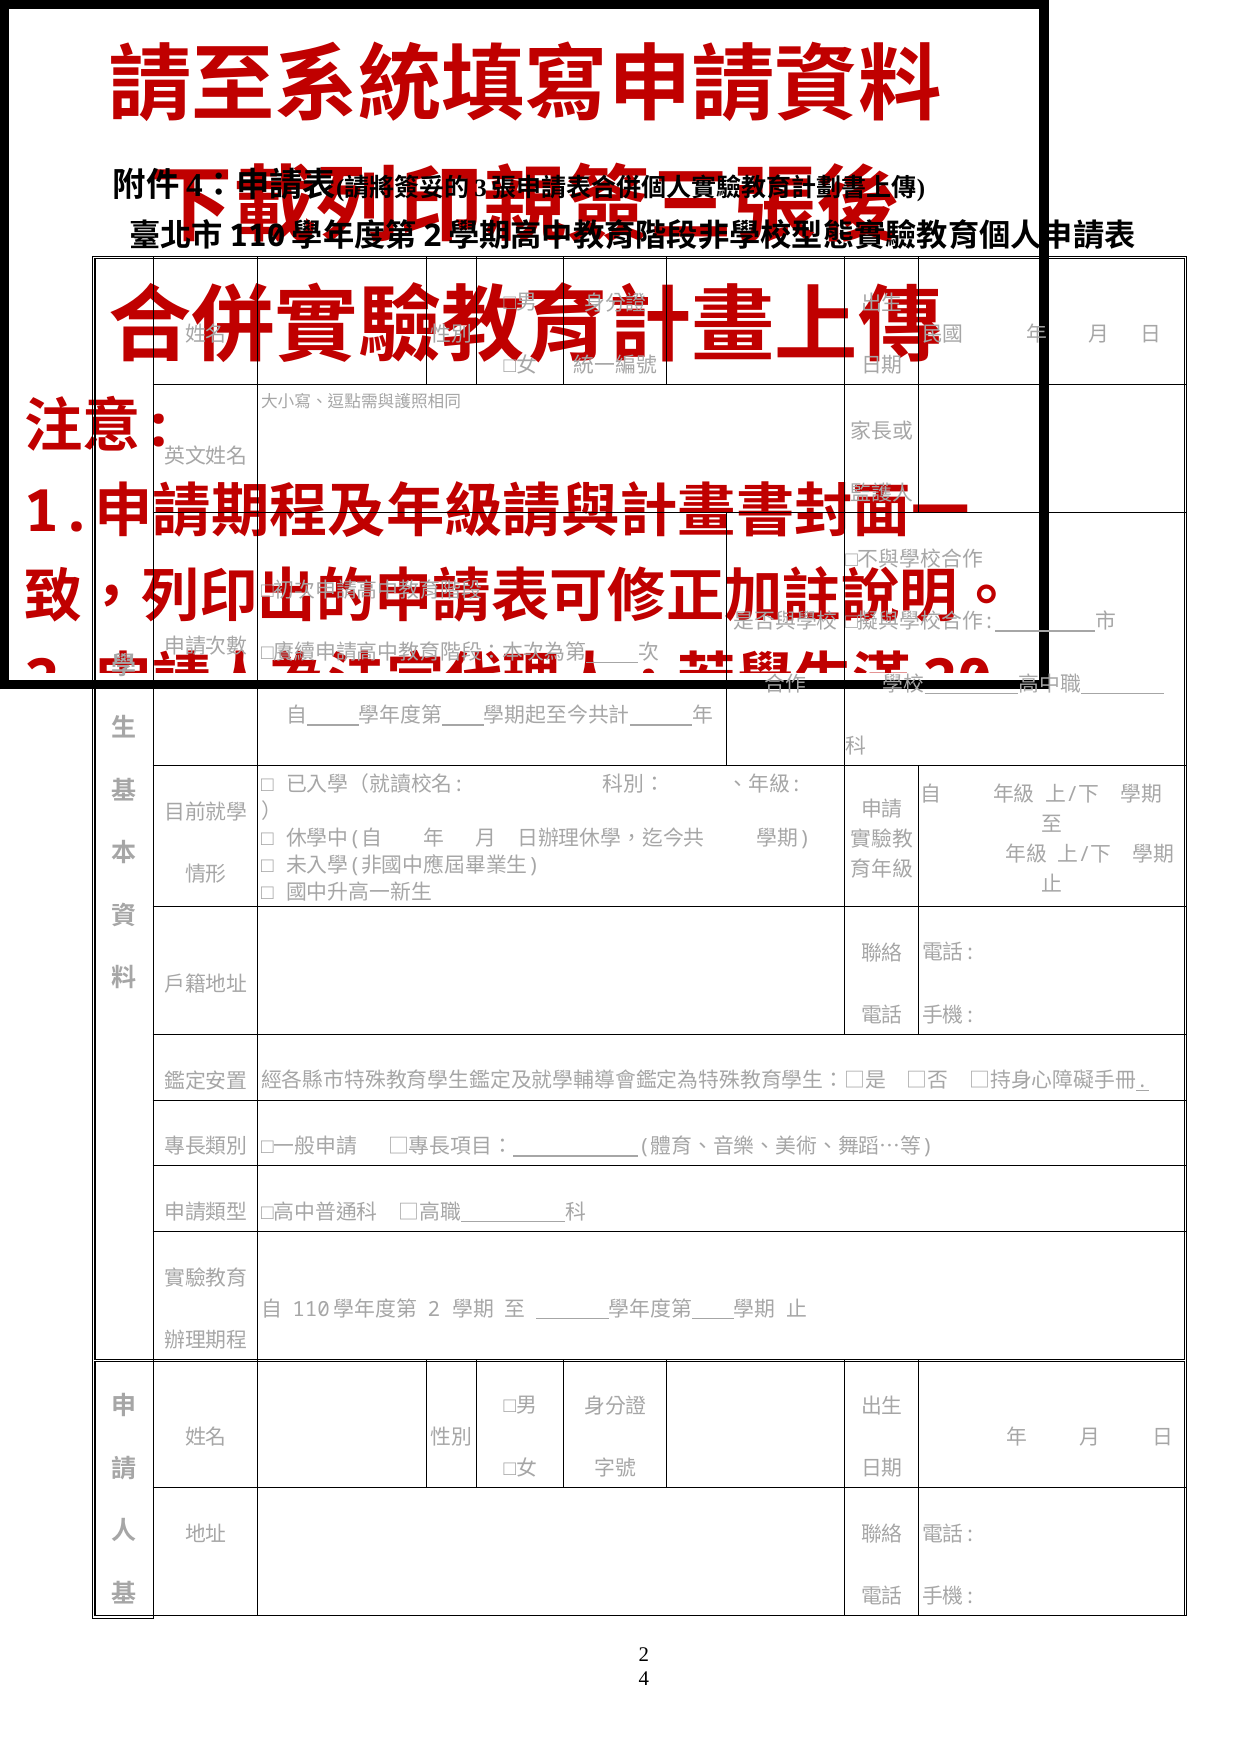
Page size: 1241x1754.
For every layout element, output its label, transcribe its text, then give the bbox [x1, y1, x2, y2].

table_cell 自 年級 上/下 學期 至 年級 上/下 學期止 [9, 9, 1039, 680]
table_cell □ 已入學（就讀校名: 科別： 、年級: ） □ 休學中(自 年 月 日辦理休學，迄今共 學期) □ 未入學(非國中應屆畢業生) □ 國中升高一新生 [258, 766, 844, 906]
table_cell 自 年級 上/下 學期 至 年級 上/下 學期止 [96, 259, 153, 680]
table_cell 專長類別 [154, 1101, 257, 1165]
table_cell 經各縣市特殊教育學生鑑定及就學輔導會鑑定為特殊教育學生：□是 □否 □持身心障礙手冊. [258, 1035, 1184, 1100]
table_cell 實驗教育辦理期程 [154, 1232, 257, 1359]
table_cell 是否與學校 合作 [727, 689, 844, 765]
table_cell □初次申請高中教育階段 □賡續申請高中教育階段：本次為第 次 自 學年度第 學期起至今共計 年 [258, 689, 726, 765]
table_cell 自 年級 上/下 學期 至 年級 上/下 學期止 [477, 259, 563, 311]
table_cell 申請 實驗教育年級 [845, 766, 918, 906]
table_cell □男 □女 [477, 1362, 563, 1487]
table_cell 申 請 人 基 本 資 料 [96, 1362, 153, 1615]
table_header 民國 年 月 日 [1049, 259, 1184, 384]
table_cell 申請次數 [154, 689, 257, 765]
table_cell 自 年級 上/下 學期 至 年級 上/下 學期止 [727, 513, 844, 680]
table_cell [258, 1362, 426, 1487]
table_cell 自 年級 上/下 學期 至 年級 上/下 學期止 [477, 321, 563, 384]
table_cell 自 年級 上/下 學期 至 年級 上/下 學期止 [258, 385, 844, 512]
table_cell □一般申請 □專長項目： (體育、音樂、美術、舞蹈…等) [258, 1101, 1184, 1165]
table_cell 自 年級 上/下 學期 至 年級 上/下 學期止 [564, 259, 666, 384]
table_cell 聯絡 電話 [845, 1488, 918, 1615]
table_cell 性別 [427, 1362, 476, 1487]
table_cell 自 年級 上/下 學期 至 年級 上/下 學期止 [845, 385, 918, 512]
table_cell 出生 日期 [845, 1362, 918, 1487]
table_cell [258, 1488, 844, 1615]
table_cell 電話: 手機: [919, 1488, 1184, 1615]
table_cell 自 年級 上/下 學期 至 年級 上/下 學期止 [919, 385, 1039, 512]
table_cell 自 年級 上/下 學期 至 年級 上/下 學期止 [427, 259, 476, 329]
table_cell 電話: 手機: [919, 907, 1184, 1034]
table_header 學 生 基 本 資 料 [96, 689, 153, 1359]
table_cell 姓名 [154, 1362, 257, 1487]
table_cell 自 年級 上/下 學期 至 年級 上/下 學期止 [845, 582, 872, 615]
table_cell 自 年級 上/下 學期 至 年級 上/下 學期止 [154, 259, 257, 384]
table_cell 鑑定安置 [154, 1035, 257, 1100]
table_cell 自 年級 上/下 學期 至 年級 上/下 學期止 [919, 259, 1039, 384]
table_cell 聯絡 電話 [845, 907, 918, 1034]
table_cell 自 年級 上/下 學期 至 年級 上/下 學期止 [258, 259, 426, 384]
table_cell 自 年級 上/下 學期 至 年級 上/下 學期止 [154, 513, 257, 680]
text 臺北市110學年度第2學期高中教育階段非學校型態實驗教育個人申請表 [1049, 211, 1167, 256]
table_cell □高中普通科 □高職 科 [258, 1166, 1184, 1231]
table_cell 目前就學情形 [154, 766, 257, 906]
text 附件4：申請表(請將簽妥的3張申請表合併個人實驗教育計劃書上傳) [1049, 140, 1167, 203]
table_cell [1049, 385, 1184, 512]
table_cell 戶籍地址 [154, 907, 257, 1034]
table_cell 自 年級 上/下 學期 至 年級 上/下 學期止 [845, 513, 1039, 680]
table_cell 申請類型 [154, 1166, 257, 1231]
table_cell 自 年級 上/下 學期 至 年級 上/下 學期止 [508, 304, 563, 359]
table_cell 地址 [154, 1488, 257, 1615]
table_cell 自 年級 上/下 學期 至 年級 上/下 學期止 [818, 318, 844, 347]
table_cell 自 年級 上/下 學期 至 年級 上/下 學期止 [919, 766, 1184, 906]
table_cell [258, 907, 844, 1034]
table_cell 自 110學年度第 2 學期 至 學年度第 學期 止 [258, 1232, 1184, 1359]
table_cell 自 年級 上/下 學期 至 年級 上/下 學期止 [154, 385, 257, 512]
table_cell □不與學校合作 □擬與學校合作: 市 學校 高中職 科 [845, 513, 1184, 765]
table_cell 身分證 字號 [564, 1362, 666, 1487]
table_cell 自 年級 上/下 學期 至 年級 上/下 學期止 [845, 259, 918, 384]
table_cell 年 月 日 [919, 1362, 1184, 1487]
table_cell 自 年級 上/下 學期 至 年級 上/下 學期止 [258, 513, 726, 680]
table_cell [667, 1362, 844, 1487]
table_cell 自 年級 上/下 學期 至 年級 上/下 學期止 [667, 259, 844, 384]
table_cell 自 年級 上/下 學期 至 年級 上/下 學期止 [427, 328, 476, 384]
